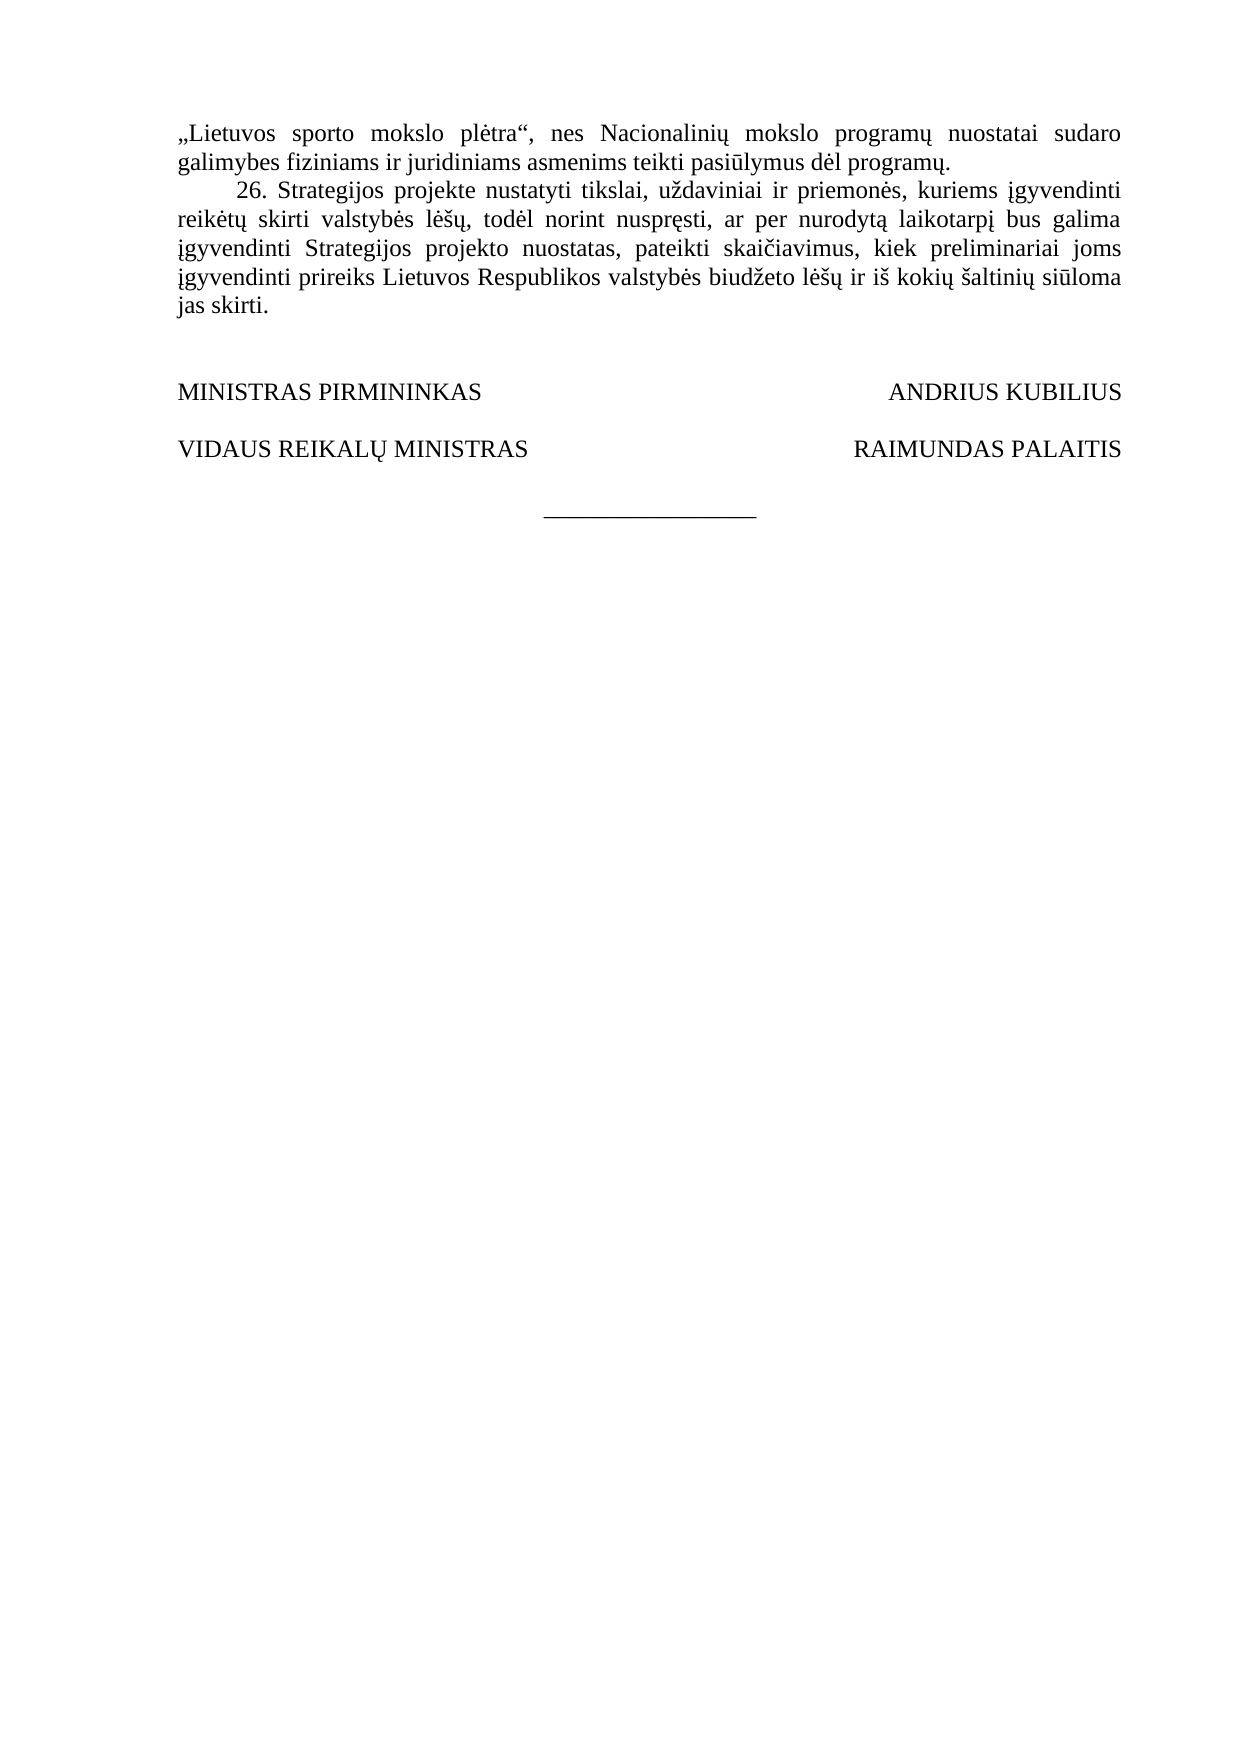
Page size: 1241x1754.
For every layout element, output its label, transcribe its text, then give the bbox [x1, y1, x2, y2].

text 26. Strategijos projekte nustatyti tikslai, uždaviniai ir priemonės, kuriems įgyvendinti reikėtų skirti valstybės lėšų, todėl norint nuspręsti, ar per nurodytą laikotarpį bus galima įgyvendinti Strategijos projekto nuostatas, pateikti skaičiavimus, kiek preliminariai joms įgyvendinti prireiks Lietuvos Respublikos valstybės biudžeto lėšų ir iš kokių šaltinių siūloma jas skirti. [177, 176, 1122, 319]
text _________________ [177, 492, 1122, 521]
text „Lietuvos sporto mokslo plėtra“, nes Nacionalinių mokslo programų nuostatai sudaro galimybes fiziniams ir juridiniams asmenims teikti pasiūlymus dėl programų. [177, 118, 1122, 176]
text VIDAUS REIKALŲ MINISTRAS RAIMUNDAS PALAITIS [177, 434, 1122, 463]
text MINISTRAS PIRMININKAS ANDRIUS KUBILIUS [177, 377, 1122, 406]
